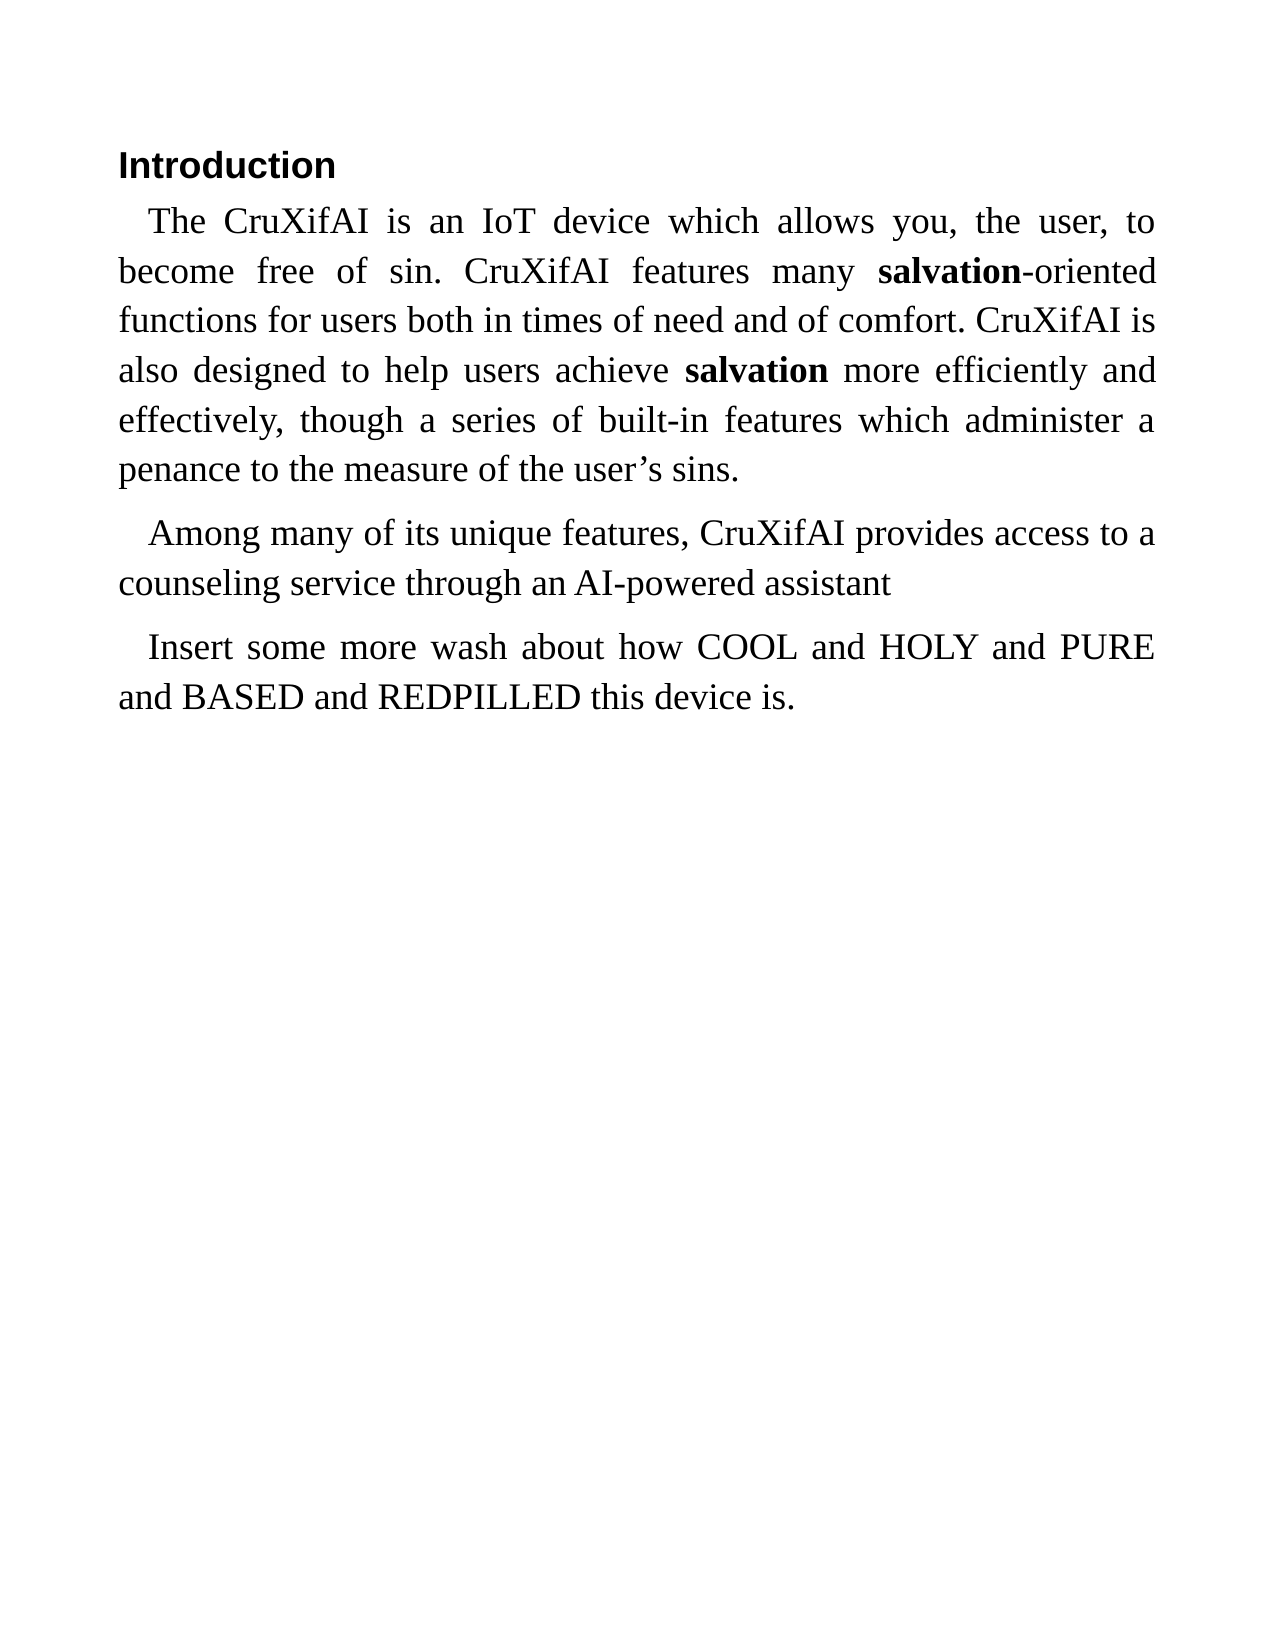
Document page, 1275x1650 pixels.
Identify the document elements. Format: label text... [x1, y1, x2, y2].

text Among many of its unique features, CruXifAI provides access to a counseling service through an AI-powered assistant [118, 511, 1157, 603]
text The CruXifAI is an IoT device which allows you, the user, to become free of sin. CruXifAI features many salvation-oriented functions for users both in times of need and of comfort. CruXifAI is also designed to help users achieve salvation more efficiently and effectively, though a series of built-in features which administer a penance to the measure of the user’s sins. [118, 199, 1157, 490]
text Insert some more wash about how COOL and HOLY and PURE and BASED and REDPILLED this device is. [118, 624, 1157, 717]
subtitle Introduction [118, 143, 1157, 186]
